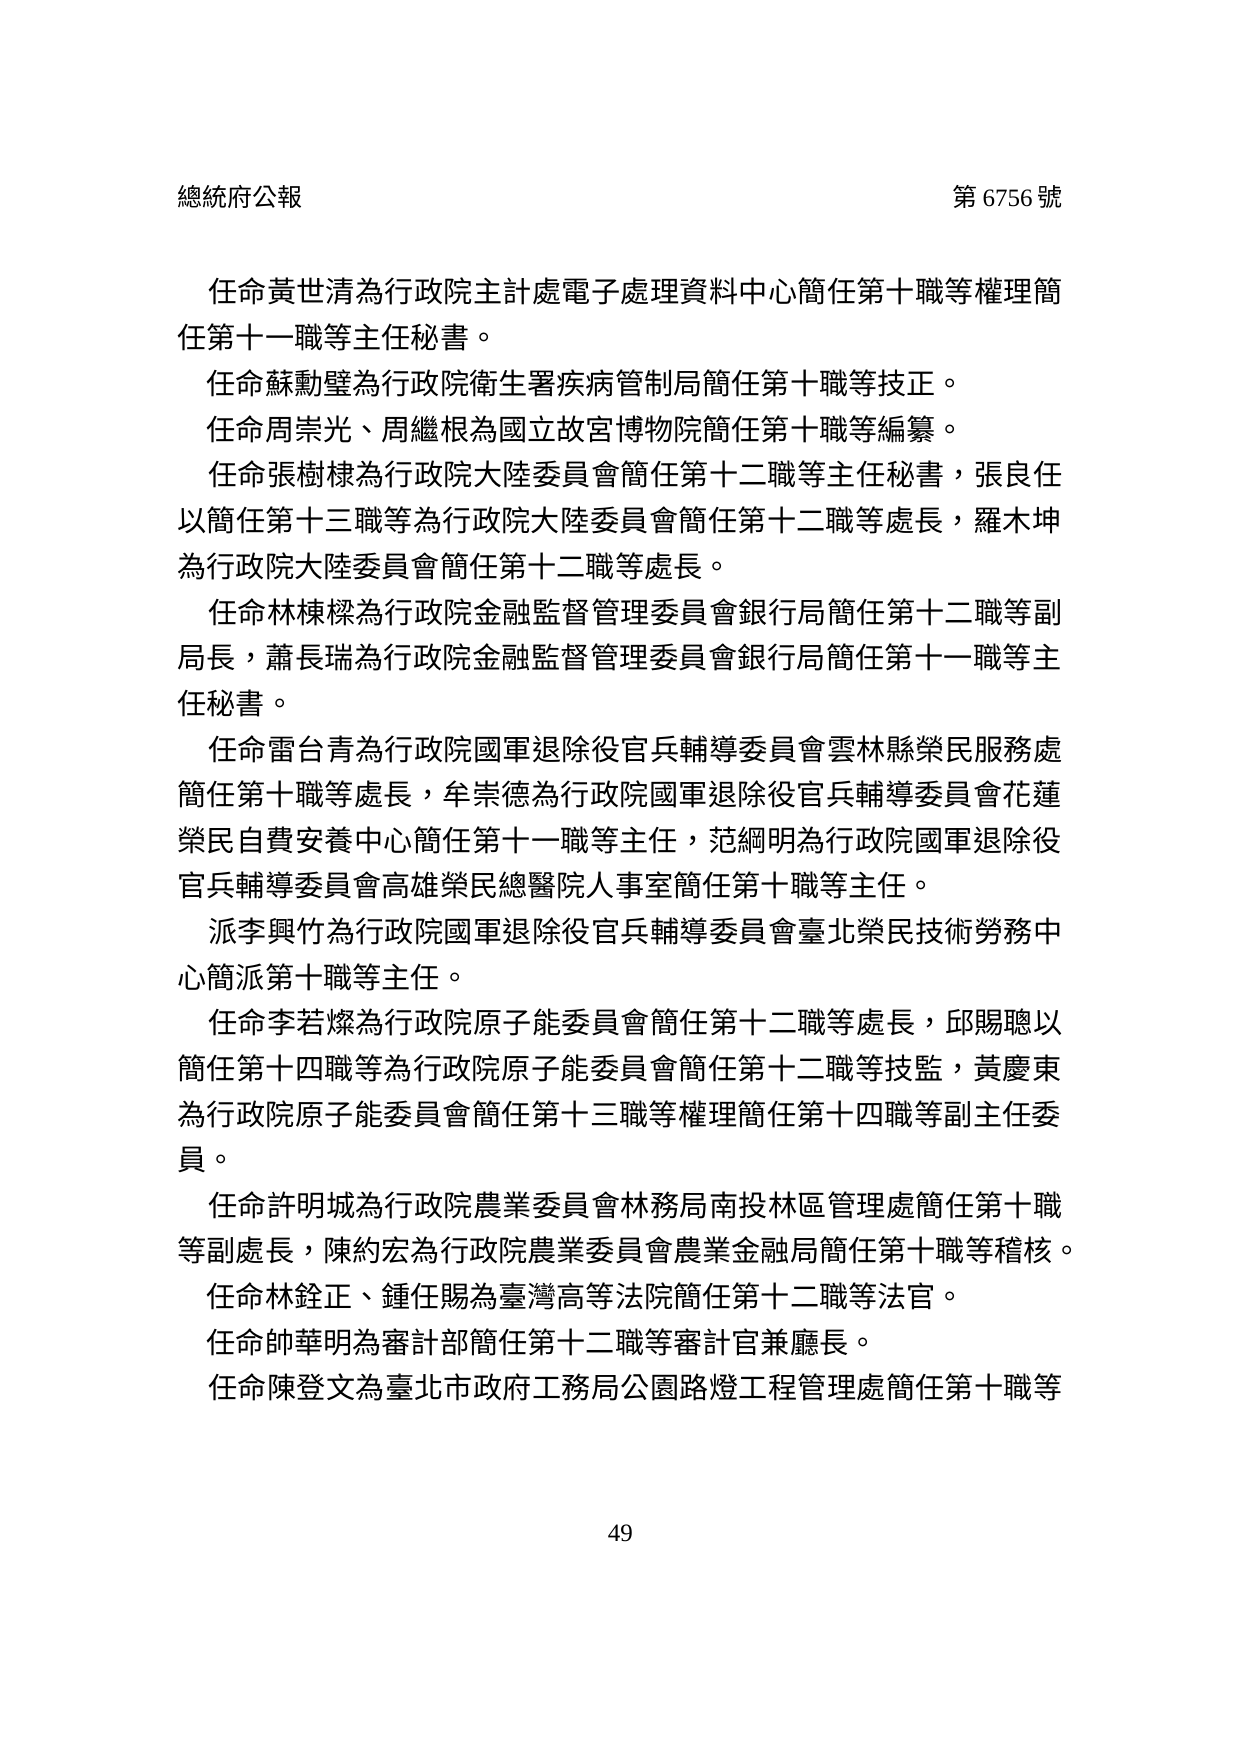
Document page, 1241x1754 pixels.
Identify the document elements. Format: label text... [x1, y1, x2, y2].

text 任命林銓正、鍾任賜為臺灣高等法院簡任第十二職等法官。 [177, 1271, 1063, 1317]
text 任命林棟樑為行政院金融監督管理委員會銀行局簡任第十二職等副局長，蕭長瑞為行政院金融監督管理委員會銀行局簡任第十一職等主任秘書。 [177, 587, 1063, 723]
text 任命帥華明為審計部簡任第十二職等審計官兼廳長。 [177, 1317, 1063, 1362]
text 任命李若燦為行政院原子能委員會簡任第十二職等處長，邱賜聰以簡任第十四職等為行政院原子能委員會簡任第十二職等技監，黃慶東為行政院原子能委員會簡任第十三職等權理簡任第十四職等副主任委員。 [177, 997, 1063, 1180]
text 任命雷台青為行政院國軍退除役官兵輔導委員會雲林縣榮民服務處簡任第十職等處長，牟崇德為行政院國軍退除役官兵輔導委員會花蓮榮民自費安養中心簡任第十一職等主任，范綱明為行政院國軍退除役官兵輔導委員會高雄榮民總醫院人事室簡任第十職等主任。 [177, 723, 1063, 906]
text 任命張樹棣為行政院大陸委員會簡任第十二職等主任秘書，張良任以簡任第十三職等為行政院大陸委員會簡任第十二職等處長，羅木坤為行政院大陸委員會簡任第十二職等處長。 [177, 449, 1063, 587]
text 任命蘇勳璧為行政院衛生署疾病管制局簡任第十職等技正。 [177, 357, 1063, 403]
text 任命周崇光、周繼根為國立故宮博物院簡任第十職等編纂。 [177, 403, 1063, 449]
text 任命陳登文為臺北市政府工務局公園路燈工程管理處簡任第十職等 [177, 1362, 1063, 1408]
text 任命許明城為行政院農業委員會林務局南投林區管理處簡任第十職等副處長，陳約宏為行政院農業委員會農業金融局簡任第十職等稽核。 [177, 1180, 1063, 1271]
text 任命黃世清為行政院主計處電子處理資料中心簡任第十職等權理簡任第十一職等主任秘書。 [177, 266, 1063, 357]
text 派李興竹為行政院國軍退除役官兵輔導委員會臺北榮民技術勞務中心簡派第十職等主任。 [177, 906, 1063, 997]
